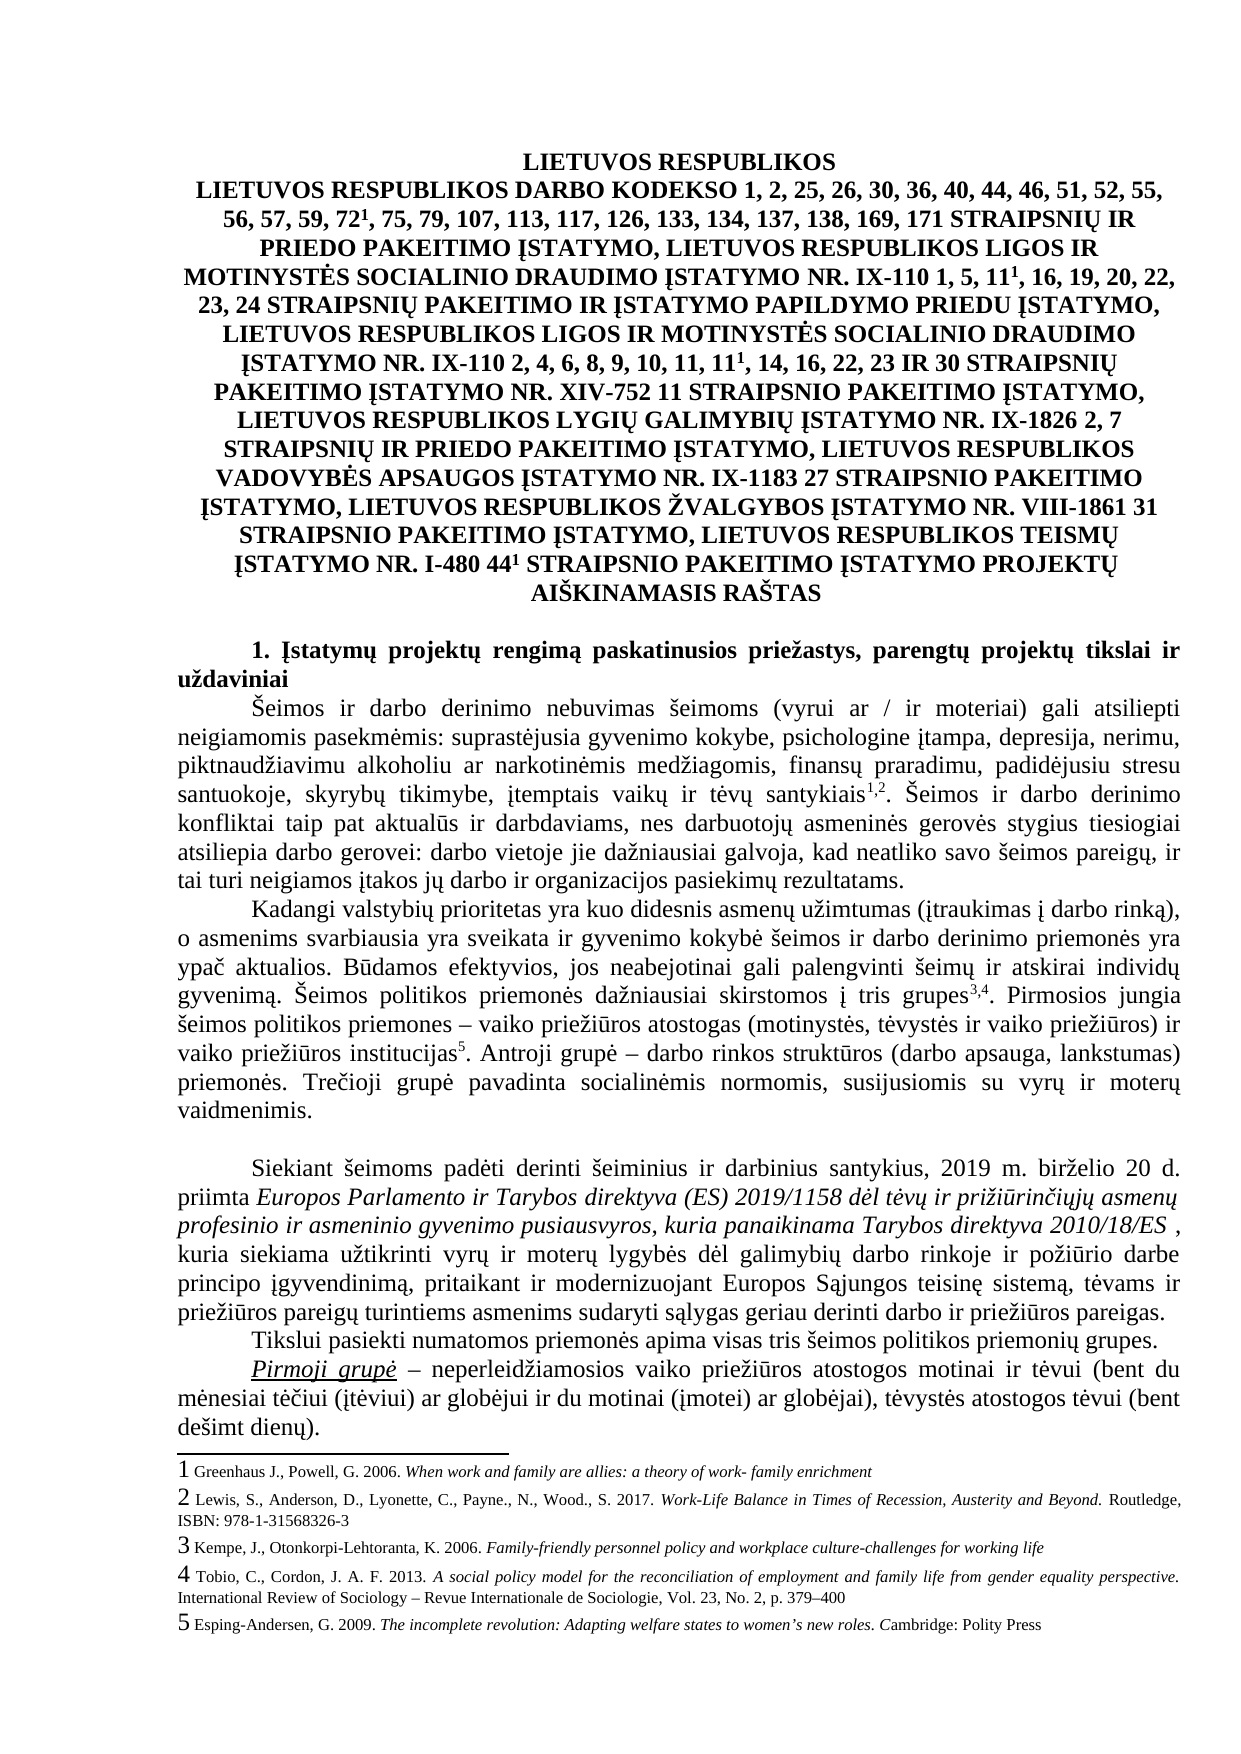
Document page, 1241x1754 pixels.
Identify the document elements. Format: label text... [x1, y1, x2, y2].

text Lewis, S., Anderson, D., Lyonette, C., Payne., N., Wood., S. 2017. Work-Life Balance in Times of Recession, Austerity and Beyond. Routledge, ISBN: 978-1-31568326-3 [177, 1482, 1181, 1530]
text 1. Įstatymų projektų rengimą paskatinusios priežastys, parengtų projektų tikslai ir uždaviniai [177, 636, 1181, 693]
text Siekiant šeimoms padėti derinti šeiminius ir darbinius santykius, 2019 m. birželio 20 d. priimta Europos Parlamento ir Tarybos direktyva (ES) 2019/1158 dėl tėvų ir prižiūrinčiųjų asmenų profesinio ir asmeninio gyvenimo pusiausvyros, kuria panaikinama Tarybos direktyva 2010/18/ES , kuria siekiama užtikrinti vyrų ir moterų lygybės dėl galimybių darbo rinkoje ir požiūrio darbe principo įgyvendinimą, pritaikant ir modernizuojant Europos Sąjungos teisinę sistemą, tėvams ir priežiūros pareigų turintiems asmenims sudaryti sąlygas geriau derinti darbo ir priežiūros pareigas. [177, 1153, 1181, 1326]
text Kempe, J., Otonkorpi-Lehtoranta, K. 2006. Family-friendly personnel policy and workplace culture-challenges for working life [177, 1530, 1181, 1559]
text Lietuvos Respublikos darbo kodekso 1, 2, 25, 26, 30, 36, 40, 44, 46, 51, 52, 55, 56, 57, 59, 721, 75, 79, 107, 113, 117, 126, 133, 134, 137, 138, 169, 171 straipsnių ir priedo pakeitimo įstatymo, Lietuvos Respublikos ligos ir motinystės socialinio draudimo įstatymo Nr. IX-110 1, 5, 111, 16, 19, 20, 22, 23, 24 straipsniŲ pakeitimo IR ĮSTATYMO PAPILDYMO PRIEDU įstatymo, lietuvos respublikos LiGOS IR MOTINYSTĖS SOCIALINIO DRAUDIMO ĮSTATYMO Nr. IX-110 2, 4, 6, 8, 9, 10, 11, 111, 14, 16, 22, 23 IR 30 straipsniŲ pakeitimo įstatymo nr. xiv-752 11 straipsnio pakeitimo įstatymo, LIETUVOS RESPUBLIKOS Lygių galimybių įstatymo NR. IX-1826 2, 7 STRAIPSNIŲ IR PRIEDO PAKEITIMO ĮSTATYMO, LIETUVOS RESPUBLIKOS VADOVYBĖS APSAUGOS ĮSTATYMO NR. IX-1183 27 STRAIPSNIO PAKEITIMO ĮSTATYMO, LIETUVOS RESPUBLIKOS ŽVALGYBOS ĮSTATYMO NR. VIII-1861 31 STRAIPSNIO PAKEITIMO ĮSTATYMO, LIETUVOS RESPUBLIKOS TEISMŲ ĮSTATYMO NR. I-480 441 STRAIPSNIO PAKEITIMO ĮSTATYMO projektų [177, 176, 1181, 578]
text LIETUVOS RESPUBLIKOS [177, 147, 1181, 176]
text Kadangi valstybių prioritetas yra kuo didesnis asmenų užimtumas (įtraukimas į darbo rinką), o asmenims svarbiausia yra sveikata ir gyvenimo kokybė šeimos ir darbo derinimo priemonės yra ypač aktualios. Būdamos efektyvios, jos neabejotinai gali palengvinti šeimų ir atskirai individų gyvenimą. Šeimos politikos priemonės dažniausiai skirstomos į tris grupes,. Pirmosios jungia šeimos politikos priemones – vaiko priežiūros atostogas (motinystės, tėvystės ir vaiko priežiūros) ir vaiko priežiūros institucijas. Antroji grupė – darbo rinkos struktūros (darbo apsauga, lankstumas) priemonės. Trečioji grupė pavadinta socialinėmis normomis, susijusiomis su vyrų ir moterų vaidmenimis. [177, 894, 1181, 1124]
text Šeimos ir darbo derinimo nebuvimas šeimoms (vyrui ar / ir moteriai) gali atsiliepti neigiamomis pasekmėmis: suprastėjusia gyvenimo kokybe, psichologine įtampa, depresija, nerimu, piktnaudžiavimu alkoholiu ar narkotinėmis medžiagomis, finansų praradimu, padidėjusiu stresu santuokoje, skyrybų tikimybe, įtemptais vaikų ir tėvų santykiais,. Šeimos ir darbo derinimo konfliktai taip pat aktualūs ir darbdaviams, nes darbuotojų asmeninės gerovės stygius tiesiogiai atsiliepia darbo gerovei: darbo vietoje jie dažniausiai galvoja, kad neatliko savo šeimos pareigų, ir tai turi neigiamos įtakos jų darbo ir organizacijos pasiekimų rezultatams. [177, 693, 1181, 894]
text Tobio, C., Cordon, J. A. F. 2013. A social policy model for the reconciliation of employment and family life from gender equality perspective. International Review of Sociology – Revue Internationale de Sociologie, Vol. 23, No. 2, p. 379–400 [177, 1559, 1181, 1607]
text Pirmoji grupė – neperleidžiamosios vaiko priežiūros atostogos motinai ir tėvui (bent du mėnesiai tėčiui (įtėviui) ar globėjui ir du motinai (įmotei) ar globėjai), tėvystės atostogos tėvui (bent dešimt dienų). [177, 1354, 1181, 1441]
text Esping-Andersen, G. 2009. The incomplete revolution: Adapting welfare states to women’s new roles. Cambridge: Polity Press [177, 1607, 1181, 1636]
text aiškinamasis raštas [177, 578, 1181, 607]
text Greenhaus J., Powell, G. 2006. When work and family are allies: a theory of work- family enrichment [177, 1454, 1181, 1482]
text Tikslui pasiekti numatomos priemonės apima visas tris šeimos politikos priemonių grupes. [177, 1326, 1181, 1354]
